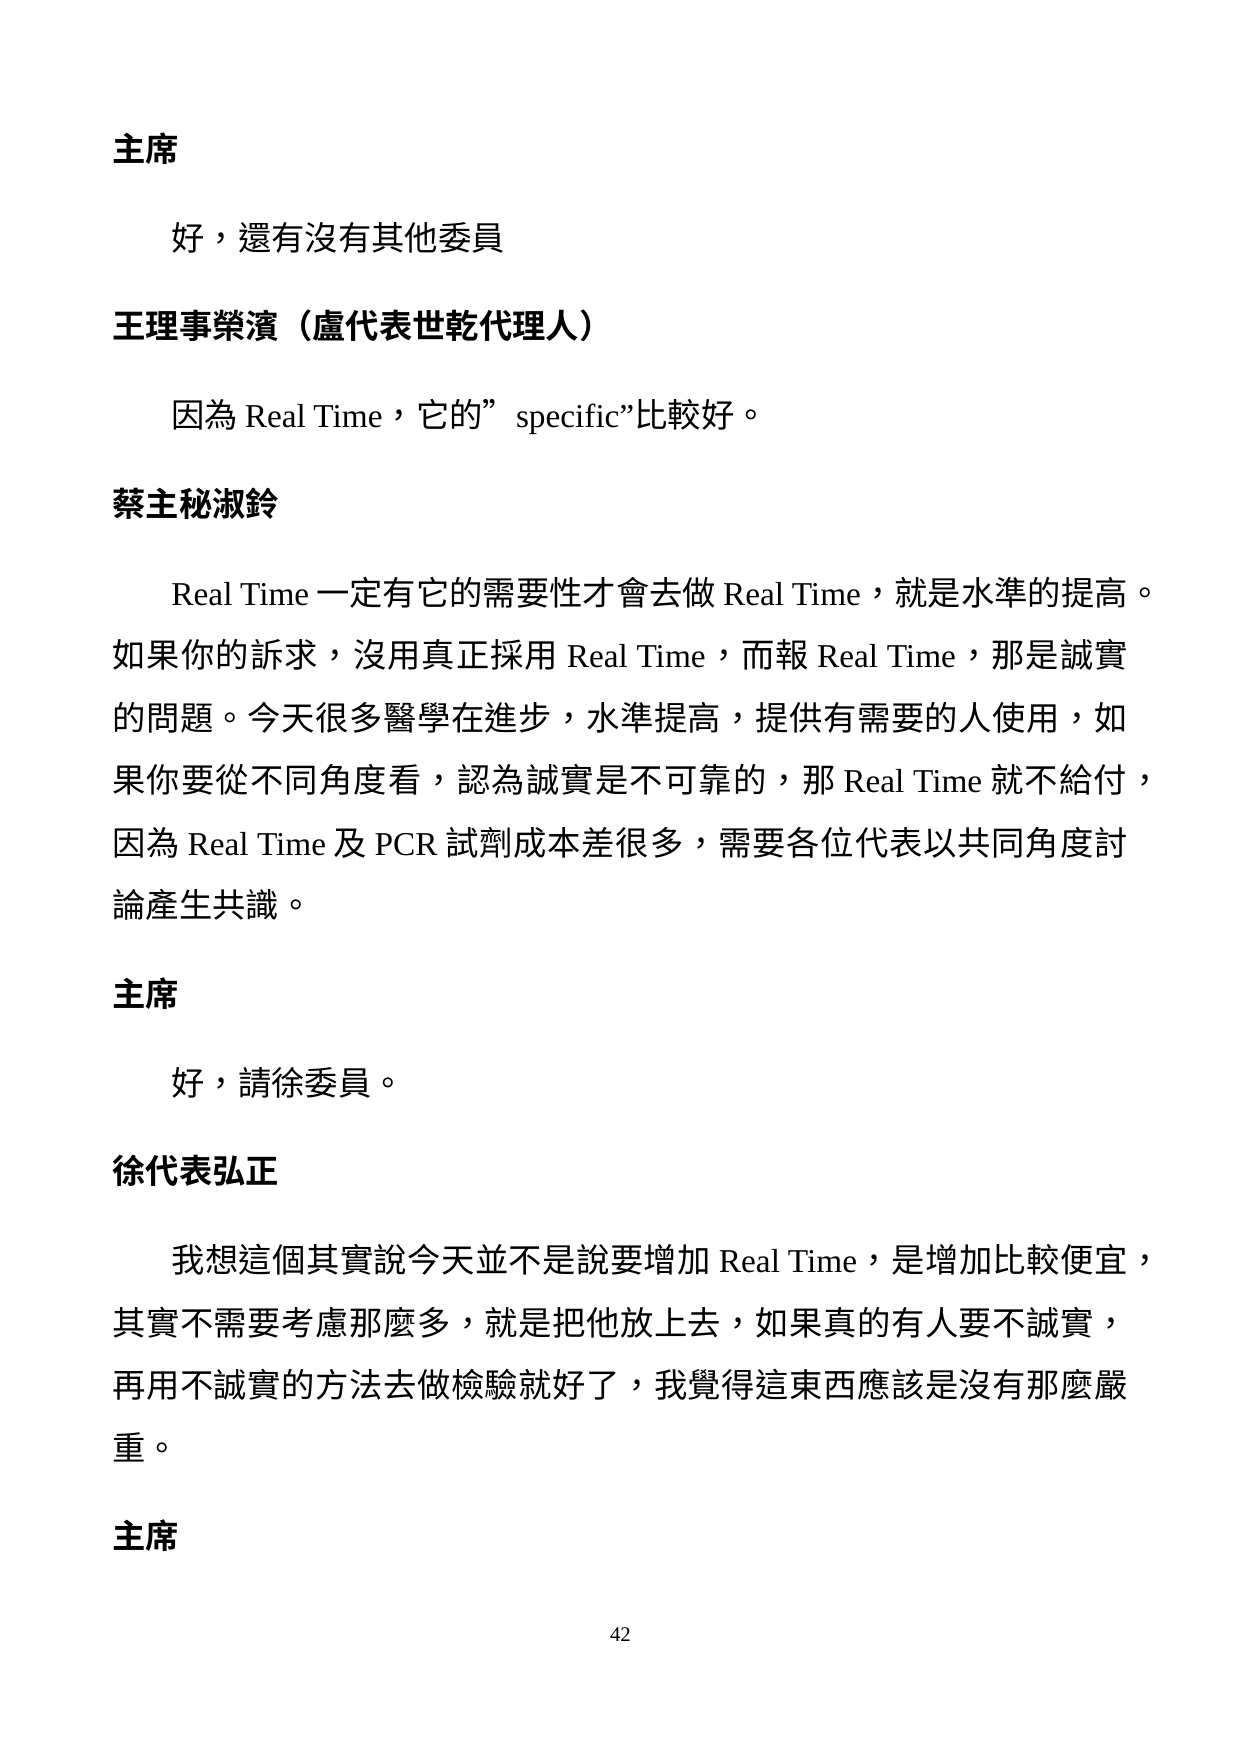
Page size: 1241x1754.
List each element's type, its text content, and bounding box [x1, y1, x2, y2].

text 因為Real Time，它的”specific”比較好。 [112, 371, 1128, 434]
text 主席 [112, 950, 1128, 1013]
text 好，還有沒有其他委員 [112, 194, 1128, 256]
text 徐代表弘正 [112, 1128, 1128, 1190]
text 主席 [112, 105, 1128, 168]
text 主席 [112, 1493, 1128, 1555]
text 好，請徐委員。 [112, 1039, 1128, 1101]
text 王理事榮濱（盧代表世乾代理人） [112, 283, 1128, 345]
text Real Time一定有它的需要性才會去做Real Time，就是水準的提高。如果你的訴求，沒用真正採用Real Time，而報Real Time，那是誠實的問題。今天很多醫學在進步，水準提高，提供有需要的人使用，如果你要從不同角度看，認為誠實是不可靠的，那Real Time就不給付，因為Real Time及PCR試劑成本差很多，需要各位代表以共同角度討論產生共識。 [112, 549, 1128, 924]
text 蔡主秘淑鈴 [112, 460, 1128, 523]
text 我想這個其實說今天並不是說要增加Real Time，是增加比較便宜，其實不需要考慮那麼多，就是把他放上去，如果真的有人要不誠實，再用不誠實的方法去做檢驗就好了，我覺得這東西應該是沒有那麼嚴重。 [112, 1216, 1128, 1466]
